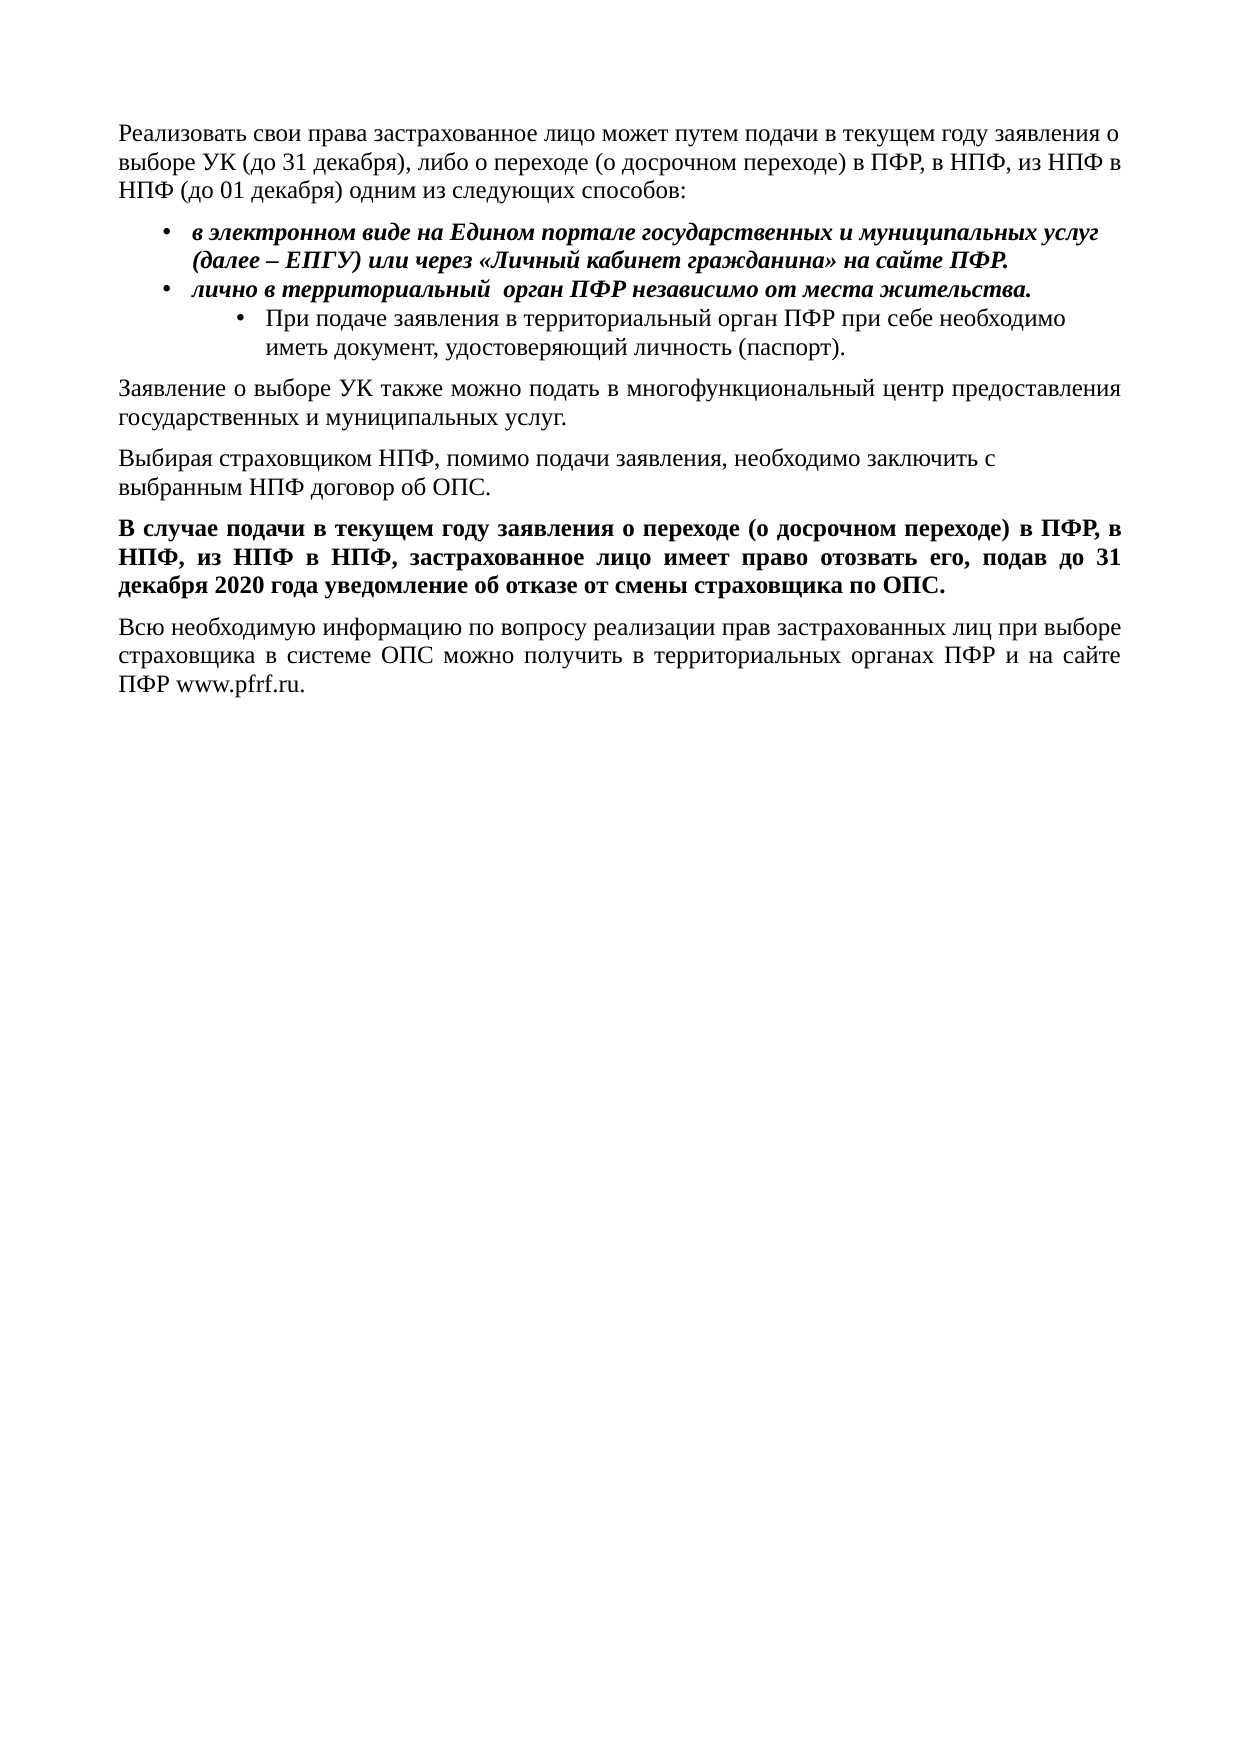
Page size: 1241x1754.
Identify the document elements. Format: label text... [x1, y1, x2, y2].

text Выбирая страховщиком НПФ, помимо подачи заявления, необходимо заключить с выбранным НПФ договор об ОПС. [118, 443, 1122, 501]
text Всю необходимую информацию по вопросу реализации прав застрахованных лиц при выборе страховщика в системе ОПС можно получить в территориальных органах ПФР и на сайте ПФР www.pfrf.ru. [118, 612, 1122, 698]
text В случае подачи в текущем году заявления о переходе (о досрочном переходе) в ПФР, в НПФ, из НПФ в НПФ, застрахованное лицо имеет право отозвать его, подав до 31 декабря 2020 года уведомление об отказе от смены страховщика по ОПС. [118, 513, 1122, 599]
list При подаче заявления в территориальный орган ПФР при себе необходимо иметь документ, удостоверяющий личность (паспорт). [236, 303, 1122, 361]
text Заявление о выборе УК также можно подать в многофункциональный центр предоставления государственных и муниципальных услуг. [118, 373, 1122, 431]
list в электронном виде на Едином портале государственных и муниципальных услуг (далее – ЕПГУ) или через «Личный кабинет гражданина» на сайте ПФР. [162, 217, 1122, 274]
text Реализовать свои права застрахованное лицо может путем подачи в текущем году заявления о выборе УК (до 31 декабря), либо о переходе (о досрочном переходе) в ПФР, в НПФ, из НПФ в НПФ (до 01 декабря) одним из следующих способов: [118, 118, 1122, 204]
list лично в территориальный орган ПФР независимо от места жительства. [162, 274, 1122, 303]
